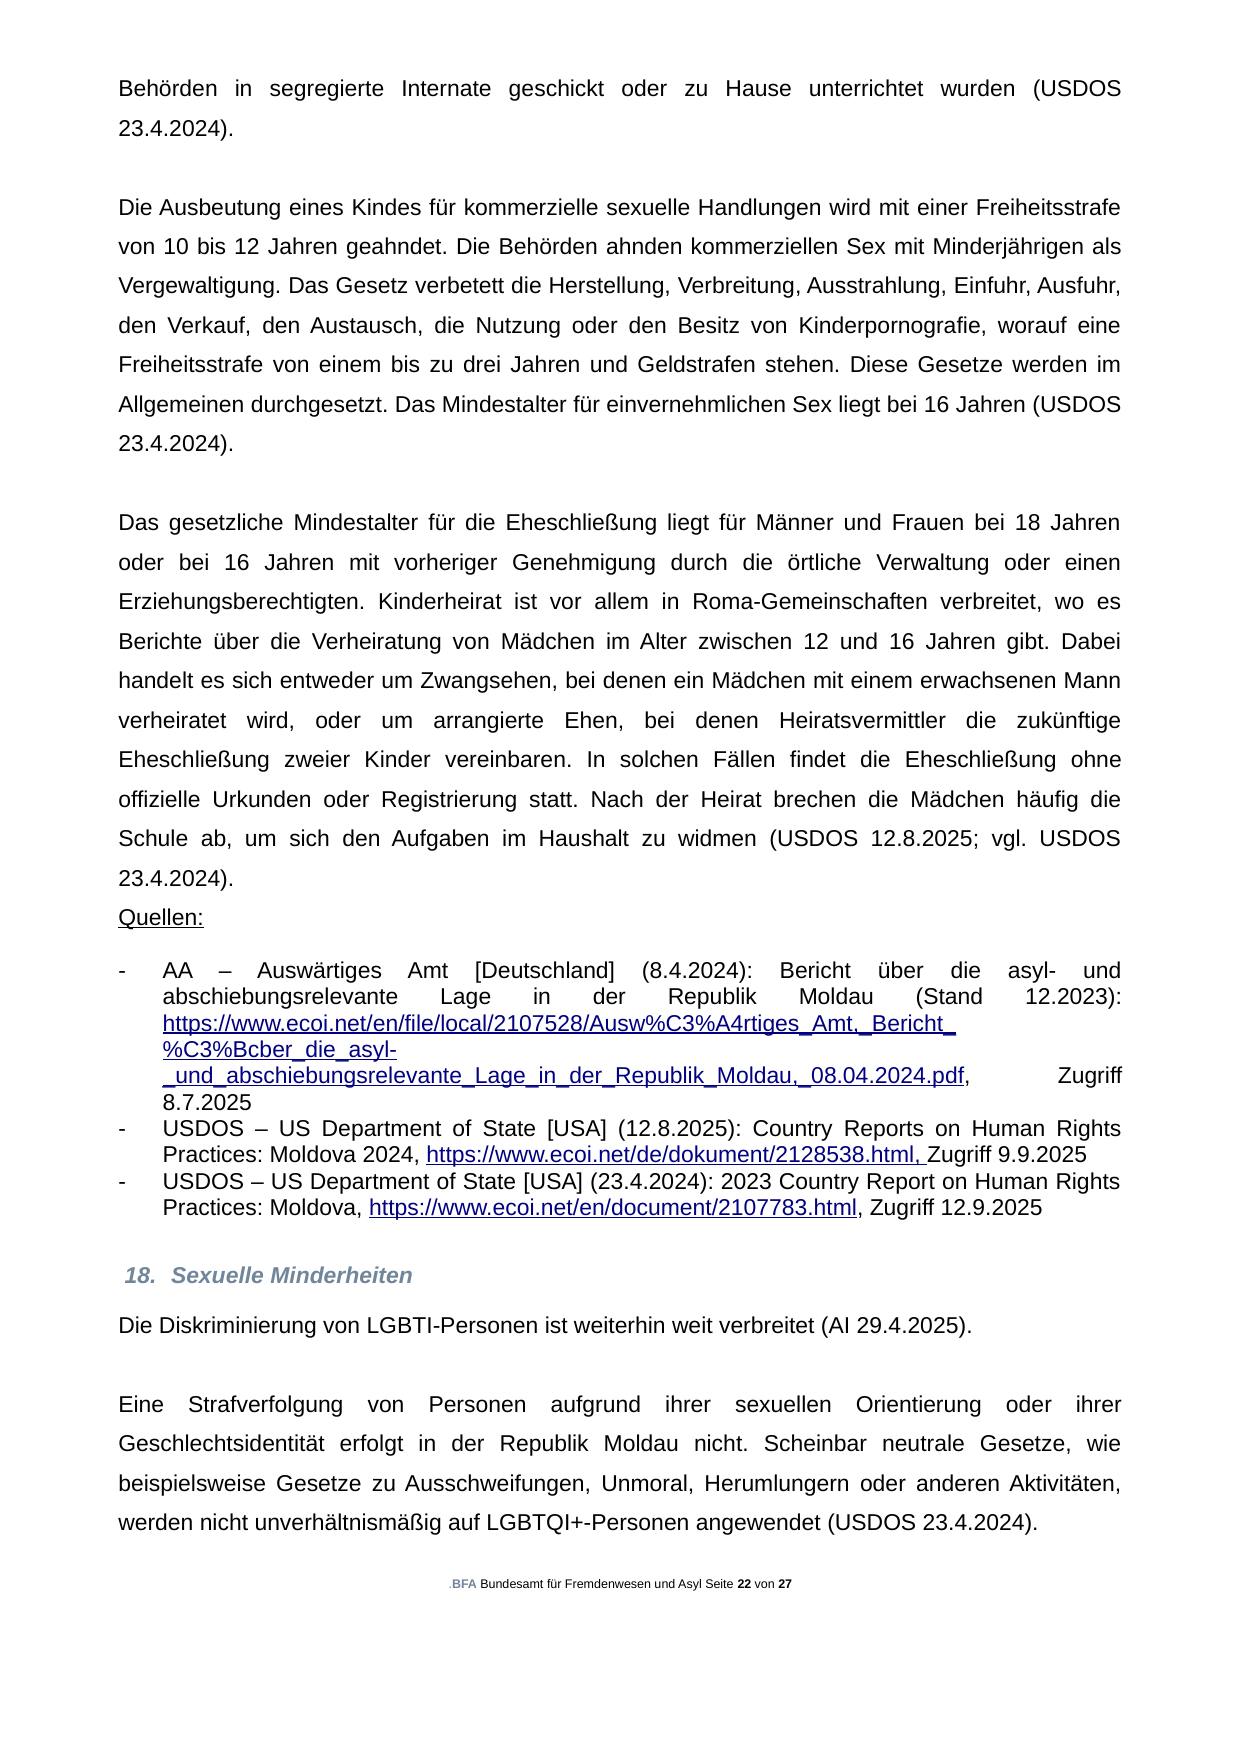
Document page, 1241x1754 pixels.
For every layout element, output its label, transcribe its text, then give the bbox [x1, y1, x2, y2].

text Quellen: [118, 904, 1122, 930]
text Eine Strafverfolgung von Personen aufgrund ihrer sexuellen Orientierung oder ihrer Geschlechtsidentität erfolgt in der Republik Moldau nicht. Scheinbar neutrale Gesetze, wie beispielsweise Gesetze zu Ausschweifungen, Unmoral, Herumlungern oder anderen Aktivitäten, werden nicht unverhältnismäßig auf LGBTQI+-Personen angewendet (USDOS 23.4.2024). [118, 1391, 1122, 1535]
text Die Diskriminierung von LGBTI-Personen ist weiterhin weit verbreitet (AI 29.4.2025). [118, 1312, 1122, 1338]
list USDOS – US Department of State [USA] (12.8.2025): Country Reports on Human Rights Practices: Moldova 2024, https://www.ecoi.net/de/dokument/2128538.html, Zugriff 9.9.2025 [118, 1115, 1122, 1168]
text Das gesetzliche Mindestalter für die Eheschließung liegt für Männer und Frauen bei 18 Jahren oder bei 16 Jahren mit vorheriger Genehmigung durch die örtliche Verwaltung oder einen Erziehungsberechtigten. Kinderheirat ist vor allem in Roma-Gemeinschaften verbreitet, wo es Berichte über die Verheiratung von Mädchen im Alter zwischen 12 und 16 Jahren gibt. Dabei handelt es sich entweder um Zwangsehen, bei denen ein Mädchen mit einem erwachsenen Mann verheiratet wird, oder um arrangierte Ehen, bei denen Heiratsvermittler die zukünftige Eheschließung zweier Kinder vereinbaren. In solchen Fällen findet die Eheschließung ohne offizielle Urkunden oder Registrierung statt. Nach der Heirat brechen die Mädchen häufig die Schule ab, um sich den Aufgaben im Haushalt zu widmen (USDOS 12.8.2025; vgl. USDOS 23.4.2024). [118, 509, 1122, 891]
text Behörden in segregierte Internate geschickt oder zu Hause unterrichtet wurden (USDOS 23.4.2024). [118, 75, 1122, 141]
subtitle Sexuelle Minderheiten [118, 1262, 1112, 1288]
list USDOS – US Department of State [USA] (23.4.2024): 2023 Country Report on Human Rights Practices: Moldova, https://www.ecoi.net/en/document/2107783.html, Zugriff 12.9.2025 [118, 1168, 1122, 1220]
text Die Ausbeutung eines Kindes für kommerzielle sexuelle Handlungen wird mit einer Freiheitsstrafe von 10 bis 12 Jahren geahndet. Die Behörden ahnden kommerziellen Sex mit Minderjährigen als Vergewaltigung. Das Gesetz verbetett die Herstellung, Verbreitung, Ausstrahlung, Einfuhr, Ausfuhr, den Verkauf, den Austausch, die Nutzung oder den Besitz von Kinderpornografie, worauf eine Freiheitsstrafe von einem bis zu drei Jahren und Geldstrafen stehen. Diese Gesetze werden im Allgemeinen durchgesetzt. Das Mindestalter für einvernehmlichen Sex liegt bei 16 Jahren (USDOS 23.4.2024). [118, 193, 1122, 457]
list AA – Auswärtiges Amt [Deutschland] (8.4.2024): Bericht über die asyl- und abschiebungsrelevante Lage in der Republik Moldau (Stand 12.2023): https://www.ecoi.net/en/file/local/2107528/Ausw%C3%A4rtiges_Amt,_Bericht_%C3%Bcber_die_asyl-_und_abschiebungsrelevante_Lage_in_der_Republik_Moldau,_08.04.2024.pdf, Zugriff 8.7.2025 [118, 957, 1122, 1115]
